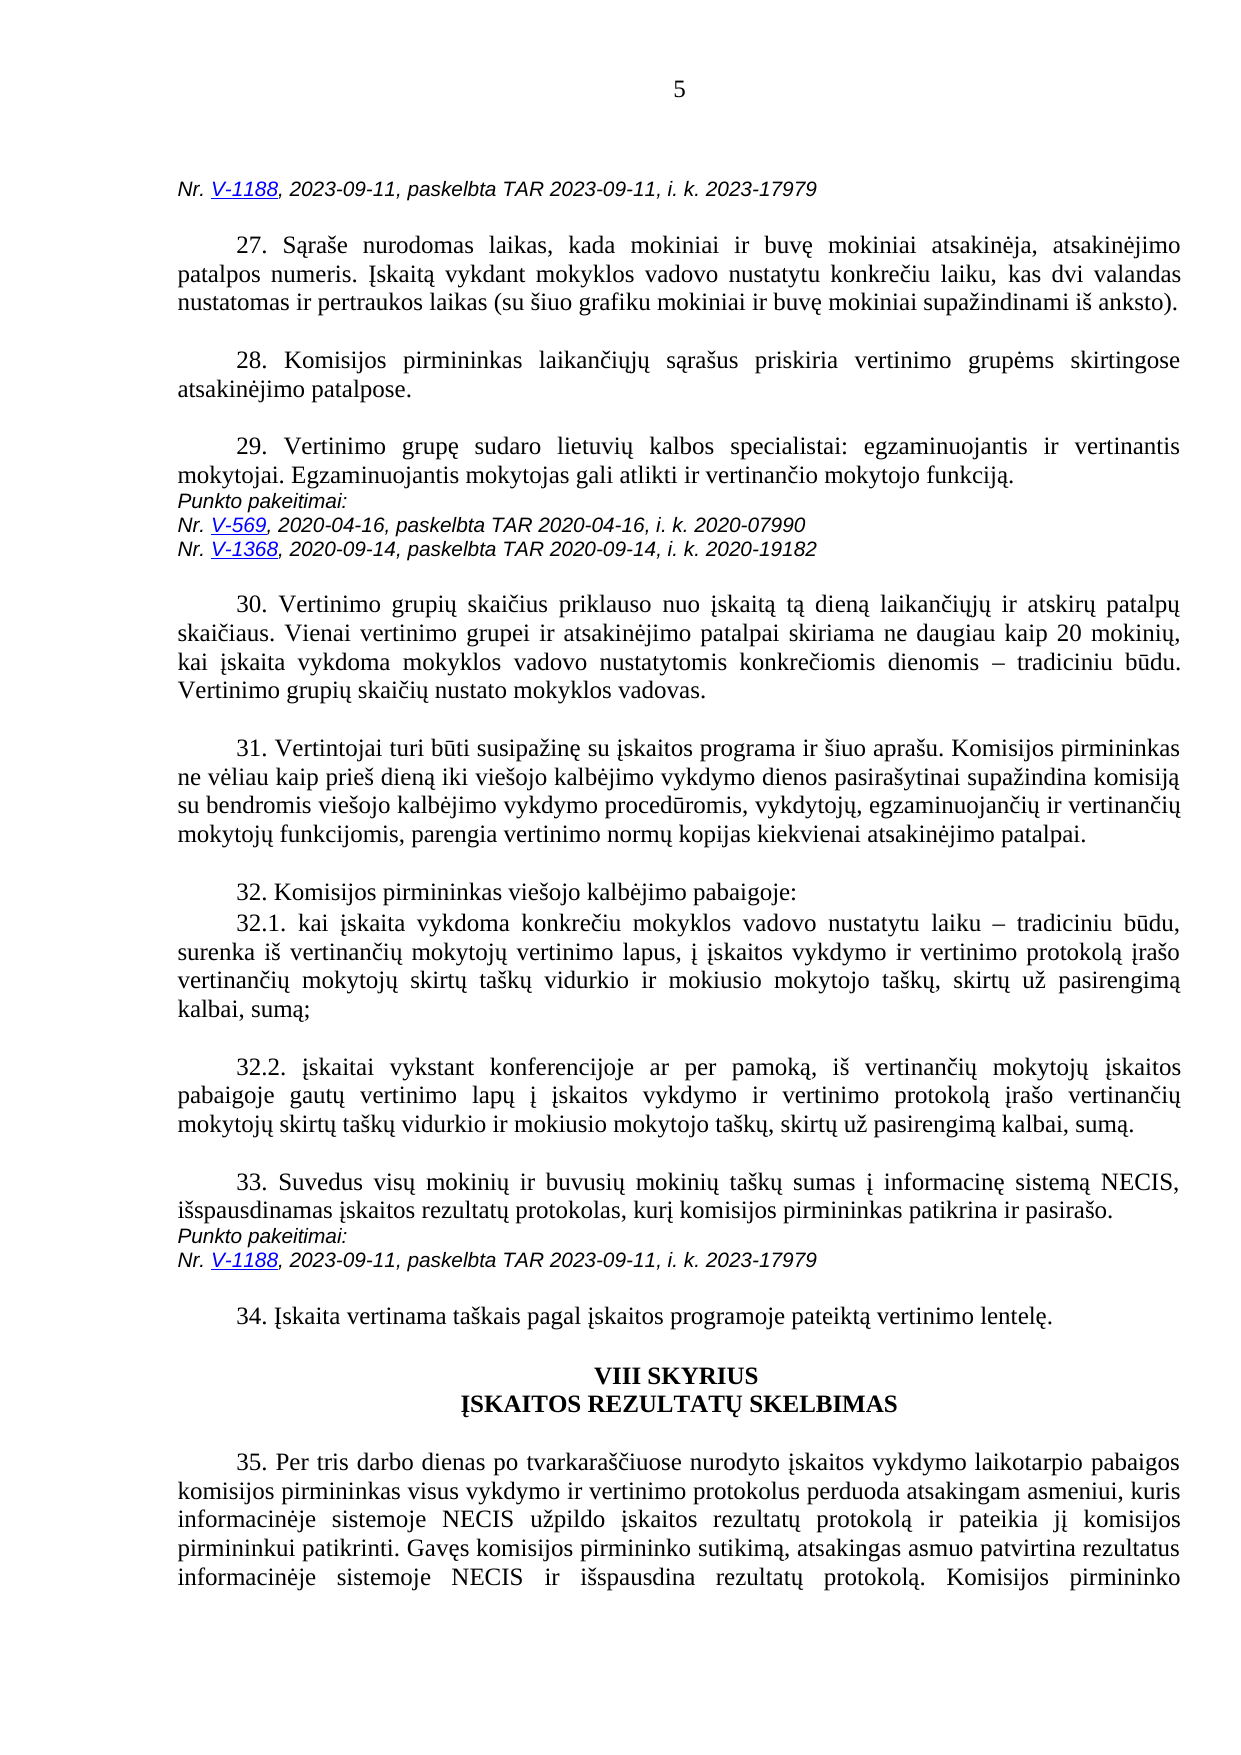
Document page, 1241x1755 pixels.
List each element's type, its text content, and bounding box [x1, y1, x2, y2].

text Nr. V-1188, 2023-09-11, paskelbta TAR 2023-09-11, i. k. 2023-17979 [177, 177, 1181, 201]
text Nr. V-1368, 2020-09-14, paskelbta TAR 2020-09-14, i. k. 2020-19182 [177, 537, 1181, 561]
text Punkto pakeitimai: [177, 1224, 1181, 1248]
text ĮSKAITOS REZULTATŲ SKELBIMAS [177, 1389, 1181, 1418]
text Nr. V-569, 2020-04-16, paskelbta TAR 2020-04-16, i. k. 2020-07990 [177, 513, 1181, 537]
text VIII SKYRIUS [177, 1361, 1181, 1389]
text 33. Suvedus visų mokinių ir buvusių mokinių taškų sumas į informacinę sistemą NECIS, išspausdinamas įskaitos rezultatų protokolas, kurį komisijos pirmininkas patikrina ir pasirašo. [177, 1167, 1181, 1224]
text 29. Vertinimo grupę sudaro lietuvių kalbos specialistai: egzaminuojantis ir vertinantis mokytojai. Egzaminuojantis mokytojas gali atlikti ir vertinančio mokytojo funkciją. [177, 431, 1181, 489]
text 32.1. kai įskaita vykdoma konkrečiu mokyklos vadovo nustatytu laiku – tradiciniu būdu, surenka iš vertinančių mokytojų vertinimo lapus, į įskaitos vykdymo ir vertinimo protokolą įrašo vertinančių mokytojų skirtų taškų vidurkio ir mokiusio mokytojo taškų, skirtų už pasirengimą kalbai, sumą; [177, 908, 1181, 1023]
text 27. Sąraše nurodomas laikas, kada mokiniai ir buvę mokiniai atsakinėja, atsakinėjimo patalpos numeris. Įskaitą vykdant mokyklos vadovo nustatytu konkrečiu laiku, kas dvi valandas nustatomas ir pertraukos laikas (su šiuo grafiku mokiniai ir buvę mokiniai supažindinami iš anksto). [177, 230, 1181, 316]
text 35. Per tris darbo dienas po tvarkaraščiuose nurodyto įskaitos vykdymo laikotarpio pabaigos komisijos pirmininkas visus vykdymo ir vertinimo protokolus perduoda atsakingam asmeniui, kuris informacinėje sistemoje NECIS užpildo įskaitos rezultatų protokolą ir pateikia jį komisijos pirmininkui patikrinti. Gavęs komisijos pirmininko sutikimą, atsakingas asmuo patvirtina rezultatus informacinėje sistemoje NECIS ir išspausdina rezultatų protokolą. Komisijos pirmininko [177, 1447, 1181, 1591]
text 31. Vertintojai turi būti susipažinę su įskaitos programa ir šiuo aprašu. Komisijos pirmininkas ne vėliau kaip prieš dieną iki viešojo kalbėjimo vykdymo dienos pasirašytinai supažindina komisiją su bendromis viešojo kalbėjimo vykdymo procedūromis, vykdytojų, egzaminuojančių ir vertinančių mokytojų funkcijomis, parengia vertinimo normų kopijas kiekvienai atsakinėjimo patalpai. [177, 733, 1181, 848]
text 28. Komisijos pirmininkas laikančiųjų sąrašus priskiria vertinimo grupėms skirtingose atsakinėjimo patalpose. [177, 345, 1181, 402]
text Punkto pakeitimai: [177, 489, 1181, 513]
text 34. Įskaita vertinama taškais pagal įskaitos programoje pateiktą vertinimo lentelę. [177, 1301, 1181, 1329]
text 30. Vertinimo grupių skaičius priklauso nuo įskaitą tą dieną laikančiųjų ir atskirų patalpų skaičiaus. Vienai vertinimo grupei ir atsakinėjimo patalpai skiriama ne daugiau kaip 20 mokinių, kai įskaita vykdoma mokyklos vadovo nustatytomis konkrečiomis dienomis – tradiciniu būdu. Vertinimo grupių skaičių nustato mokyklos vadovas. [177, 589, 1181, 704]
text Nr. V-1188, 2023-09-11, paskelbta TAR 2023-09-11, i. k. 2023-17979 [177, 1248, 1181, 1272]
text 32.2. įskaitai vykstant konferencijoje ar per pamoką, iš vertinančių mokytojų įskaitos pabaigoje gautų vertinimo lapų į įskaitos vykdymo ir vertinimo protokolą įrašo vertinančių mokytojų skirtų taškų vidurkio ir mokiusio mokytojo taškų, skirtų už pasirengimą kalbai, sumą. [177, 1052, 1181, 1138]
text 32. Komisijos pirmininkas viešojo kalbėjimo pabaigoje: [177, 877, 1181, 906]
